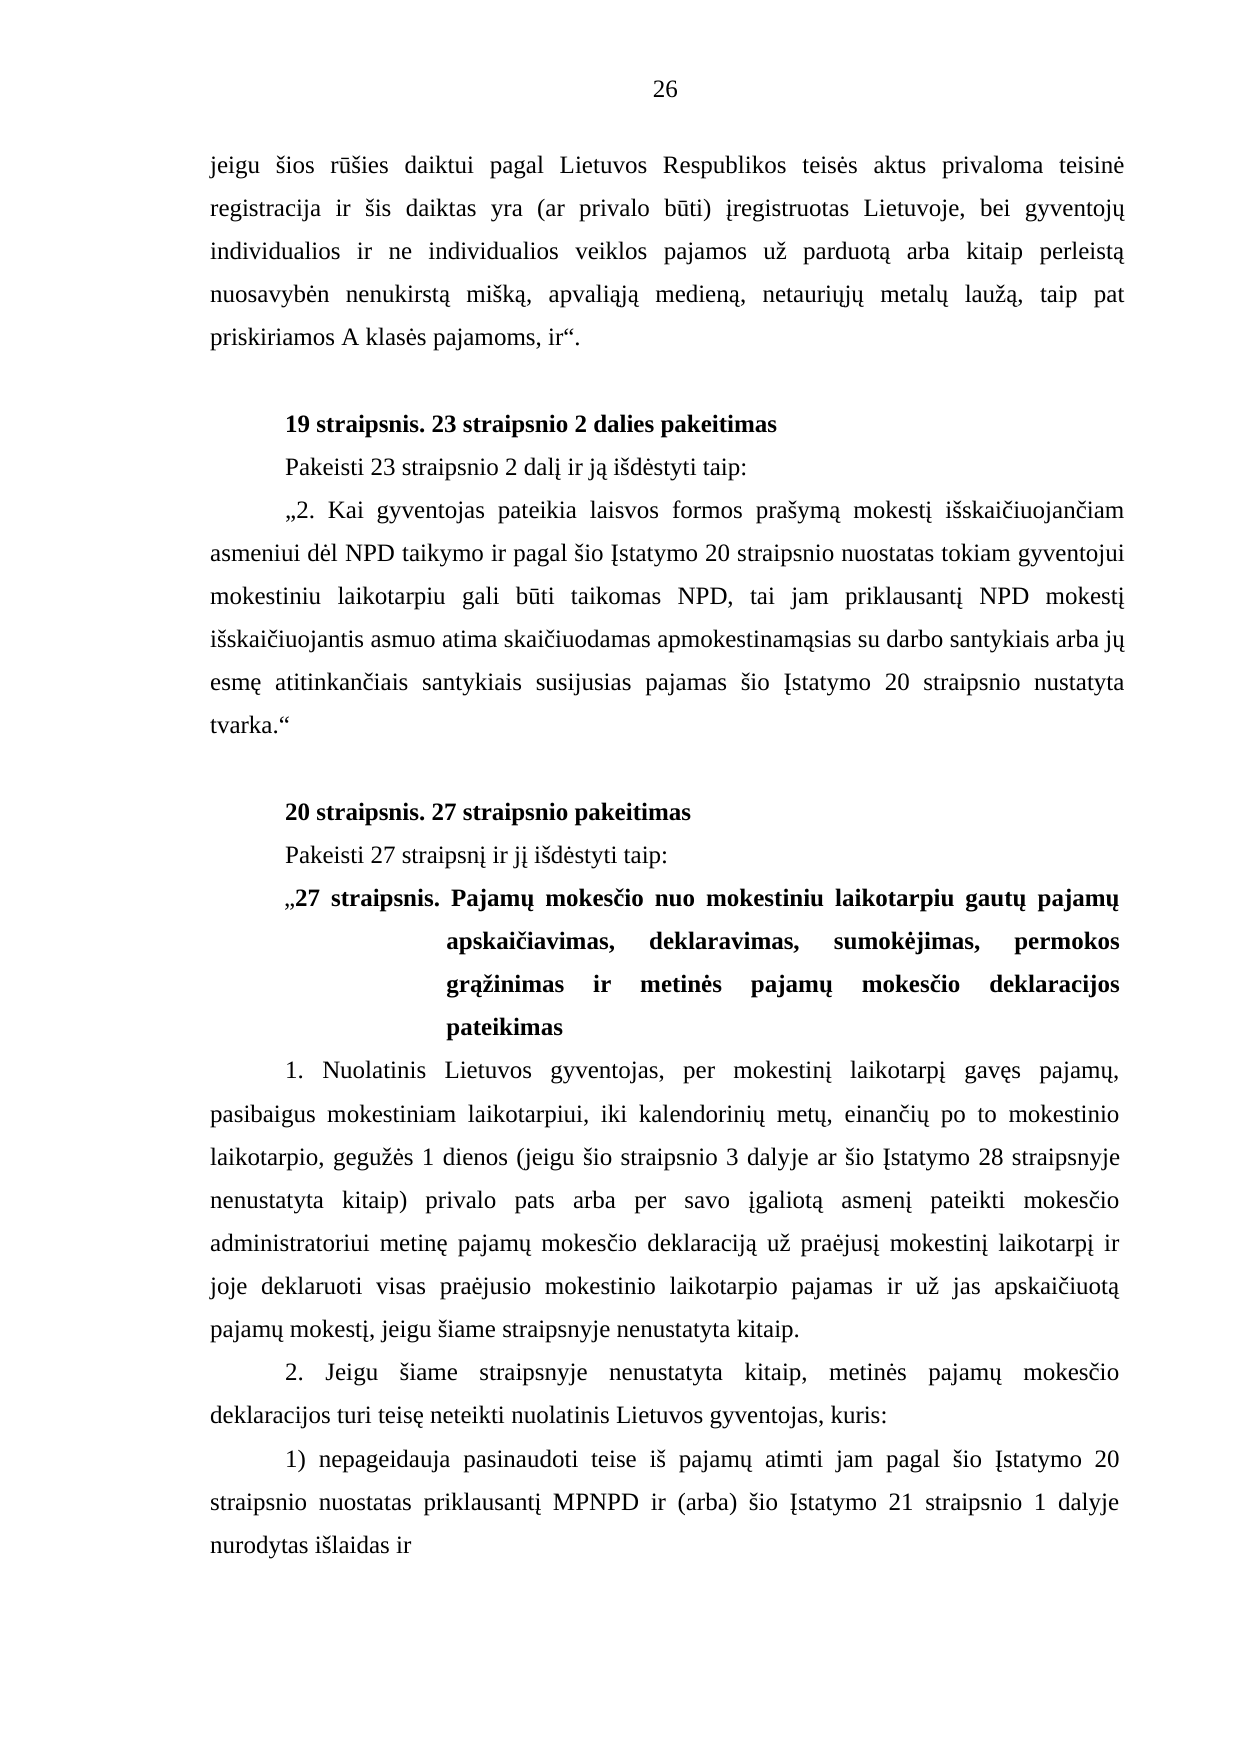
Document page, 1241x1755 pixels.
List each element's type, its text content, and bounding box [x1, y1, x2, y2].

text „2. Kai gyventojas pateikia laisvos formos prašymą mokestį išskaičiuojančiam asmeniui dėl NPD taikymo ir pagal šio Įstatymo 20 straipsnio nuostatas tokiam gyventojui mokestiniu laikotarpiu gali būti taikomas NPD, tai jam priklausantį NPD mokestį išskaičiuojantis asmuo atima skaičiuodamas apmokestinamąsias su darbo santykiais arba jų esmę atitinkančiais santykiais susijusias pajamas šio Įstatymo 20 straipsnio nustatyta tvarka.“ [210, 495, 1126, 739]
text „27 straipsnis. Pajamų mokesčio nuo mokestiniu laikotarpiu gautų pajamų apskaičiavimas, deklaravimas, sumokėjimas, permokos grąžinimas ir metinės pajamų mokesčio deklaracijos pateikimas [284, 883, 1120, 1041]
text Pakeisti 27 straipsnį ir jį išdėstyti taip: [210, 840, 1120, 869]
text 19 straipsnis. 23 straipsnio 2 dalies pakeitimas [210, 409, 1126, 437]
text 1. Nuolatinis Lietuvos gyventojas, per mokestinį laikotarpį gavęs pajamų, pasibaigus mokestiniam laikotarpiui, iki kalendorinių metų, einančių po to mokestinio laikotarpio, gegužės 1 dienos (jeigu šio straipsnio 3 dalyje ar šio Įstatymo 28 straipsnyje nenustatyta kitaip) privalo pats arba per savo įgaliotą asmenį pateikti mokesčio administratoriui metinę pajamų mokesčio deklaraciją už praėjusį mokestinį laikotarpį ir joje deklaruoti visas praėjusio mokestinio laikotarpio pajamas ir už jas apskaičiuotą pajamų mokestį, jeigu šiame straipsnyje nenustatyta kitaip. [210, 1056, 1120, 1343]
text 1) nepageidauja pasinaudoti teise iš pajamų atimti jam pagal šio Įstatymo 20 straipsnio nuostatas priklausantį MPNPD ir (arba) šio Įstatymo 21 straipsnio 1 dalyje nurodytas išlaidas ir [210, 1444, 1120, 1559]
text jeigu šios rūšies daiktui pagal Lietuvos Respublikos teisės aktus privaloma teisinė registracija ir šis daiktas yra (ar privalo būti) įregistruotas Lietuvoje, bei gyventojų individualios ir ne individualios veiklos pajamos už parduotą arba kitaip perleistą nuosavybėn nenukirstą mišką, apvaliąją medieną, netauriųjų metalų laužą, taip pat priskiriamos A klasės pajamoms, ir“. [210, 150, 1126, 351]
text 20 straipsnis. 27 straipsnio pakeitimas [210, 797, 1126, 826]
text 2. Jeigu šiame straipsnyje nenustatyta kitaip, metinės pajamų mokesčio deklaracijos turi teisę neteikti nuolatinis Lietuvos gyventojas, kuris: [210, 1357, 1120, 1429]
text Pakeisti 23 straipsnio 2 dalį ir ją išdėstyti taip: [210, 452, 1126, 481]
